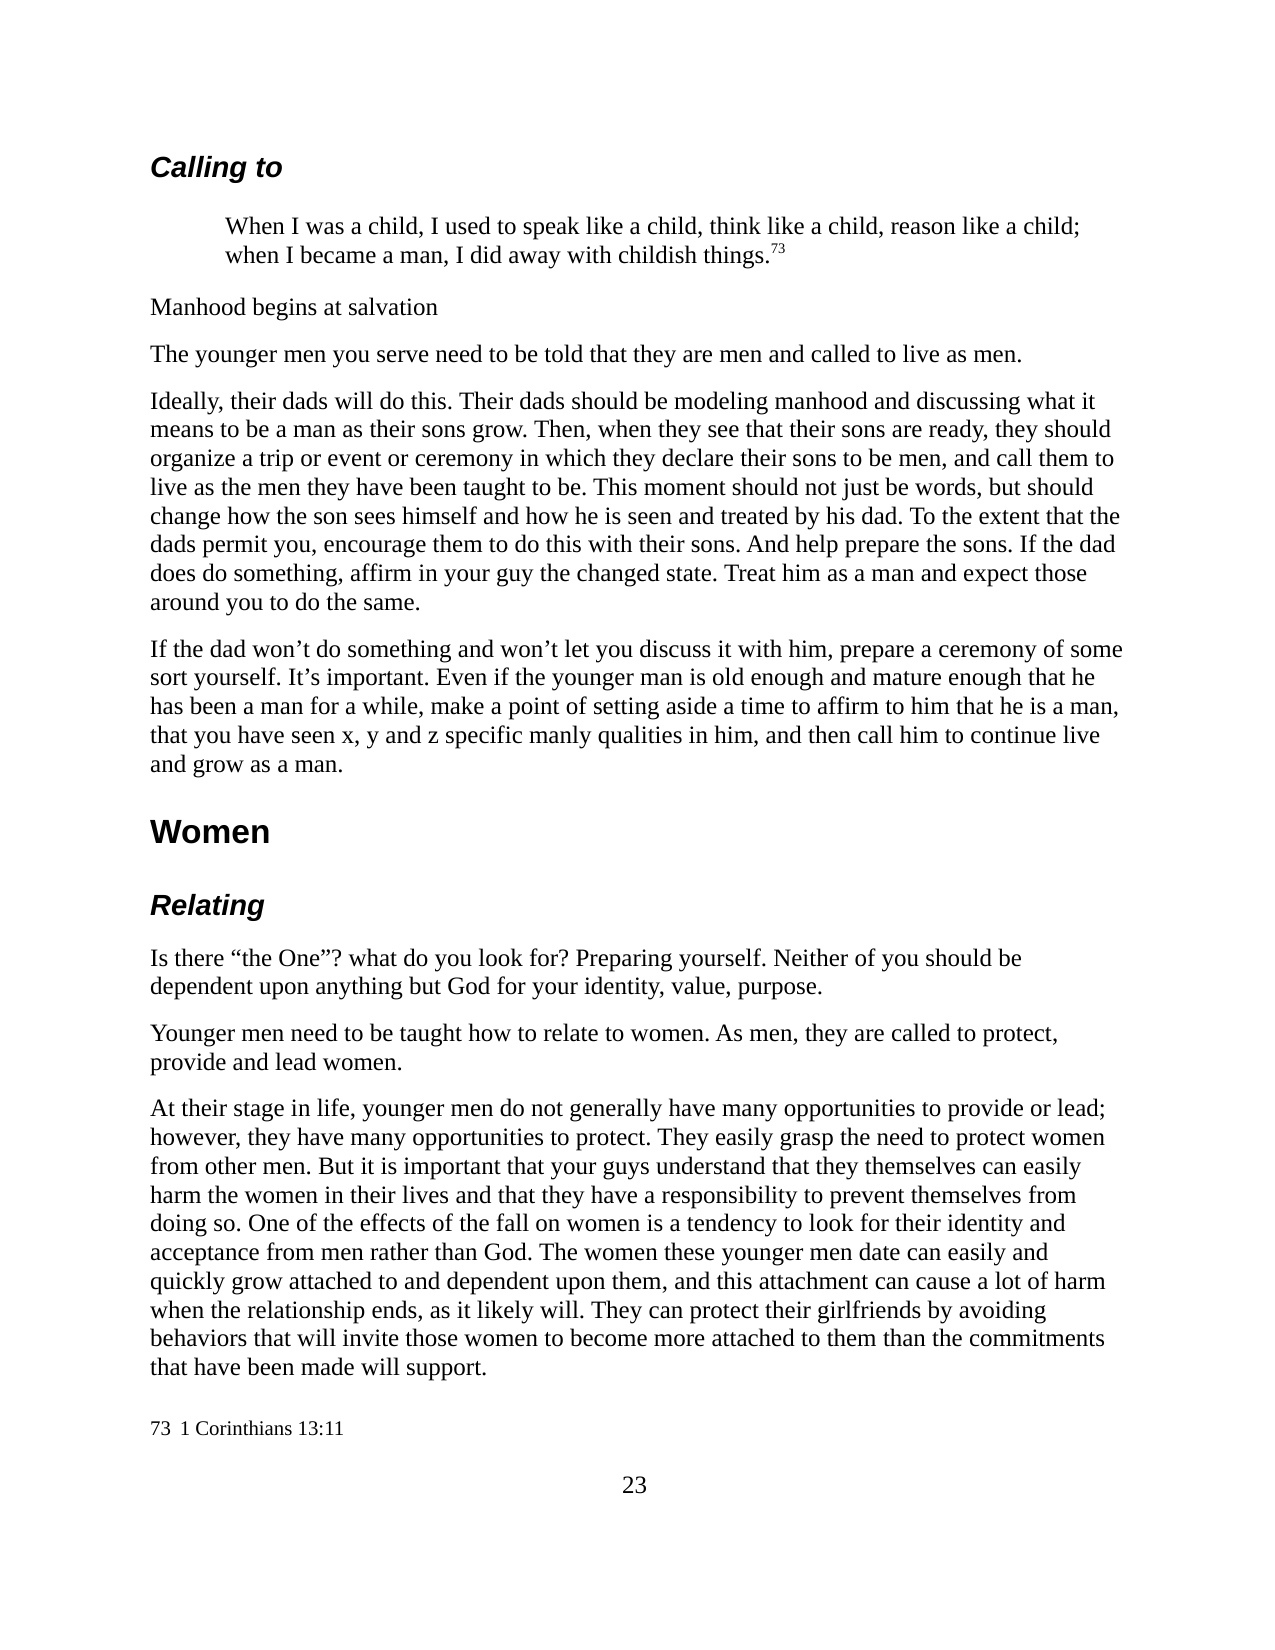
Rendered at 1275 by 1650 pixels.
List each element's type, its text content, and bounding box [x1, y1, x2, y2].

text 1 Corinthians 13:11 [150, 1416, 1125, 1440]
text Younger men need to be taught how to relate to women. As men, they are called to protect, provide and lead women. [150, 1018, 1125, 1076]
text At their stage in life, younger men do not generally have many opportunities to provide or lead; however, they have many opportunities to protect. They easily grasp the need to protect women from other men. But it is important that your guys understand that they themselves can easily harm the women in their lives and that they have a responsibility to prevent themselves from doing so. One of the effects of the fall on women is a tendency to look for their identity and acceptance from men rather than God. The women these younger men date can easily and quickly grow attached to and dependent upon them, and this attachment can cause a lot of harm when the relationship ends, as it likely will. They can protect their girlfriends by avoiding behaviors that will invite those women to become more attached to them than the commitments that have been made will support. [150, 1093, 1125, 1381]
text When I was a child, I used to speak like a child, think like a child, reason like a child; when I became a man, I did away with childish things. [225, 211, 1125, 268]
text Manhood begins at salvation [150, 292, 1125, 321]
subtitle Relating [150, 888, 1125, 921]
text The younger men you serve need to be told that they are men and called to live as men. [150, 339, 1125, 368]
text Ideally, their dads will do this. Their dads should be modeling manhood and discussing what it means to be a man as their sons grow. Then, when they see that their sons are ready, they should organize a trip or event or ceremony in which they declare their sons to be men, and call them to live as the men they have been taught to be. This moment should not just be words, but should change how the son sees himself and how he is seen and treated by his dad. To the extent that the dads permit you, encourage them to do this with their sons. And help prepare the sons. If the dad does do something, affirm in your guy the changed state. Treat him as a man and expect those around you to do the same. [150, 386, 1125, 616]
text Is there “the One”? what do you look for? Preparing yourself. Neither of you should be dependent upon anything but God for your identity, value, purpose. [150, 943, 1125, 1000]
text If the dad won’t do something and won’t let you discuss it with him, prepare a ceremony of some sort yourself. It’s important. Even if the younger man is old enough and mature enough that he has been a man for a while, make a point of setting aside a time to affirm to him that he is a man, that you have seen x, y and z specific manly qualities in him, and then call him to continue live and grow as a man. [150, 634, 1125, 777]
subtitle Women [150, 811, 1125, 850]
subtitle Calling to [150, 150, 1125, 183]
